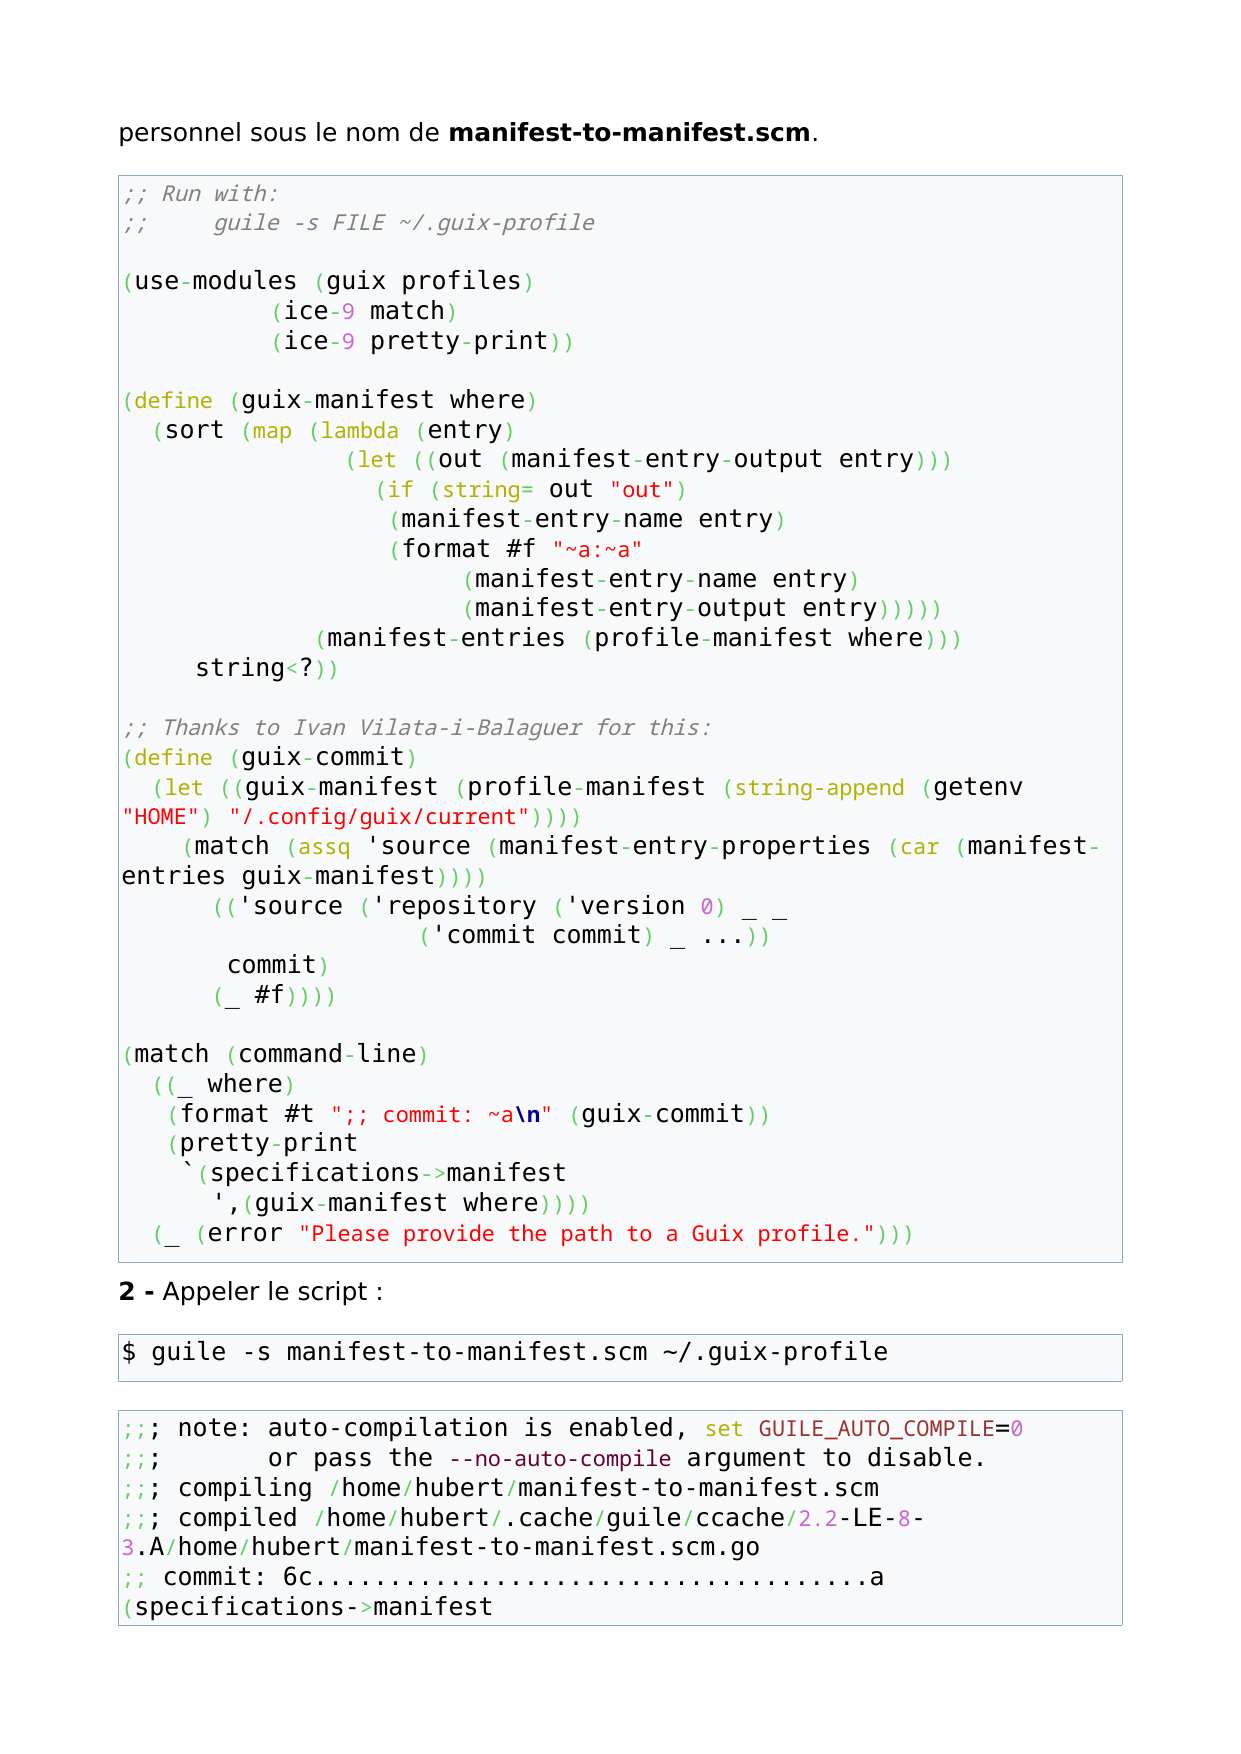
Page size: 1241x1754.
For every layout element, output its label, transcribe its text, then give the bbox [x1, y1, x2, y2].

table_header ;;; note: auto-compilation is enabled, set GUILE_AUTO_COMPILE=0 ;;; or pass the --no-auto-compile argument to disable. ;;; compiling /home/hubert/manifest-to-manifest.scm ;;; compiled /home/hubert/.cache/guile/ccache/2.2-LE-8-3.A/home/hubert/manifest-to-manifest.scm.go ;; commit: 6c.....................................a (specifications->manifest [119, 1411, 1122, 1625]
text personnel sous le nom de manifest-to-manifest.scm. [118, 118, 1122, 147]
text 2 - Appeler le script : [118, 1277, 1122, 1306]
table_header $ guile -s manifest-to-manifest.scm ~/.guix-profile [119, 1335, 1122, 1381]
table_header ;; Run with: ;; guile -s FILE ~/.guix-profile (use-modules (guix profiles) (ice-9 match) (ice-9 pretty-print)) (define (guix-manifest where) (sort (map (lambda (entry) (let ((out (manifest-entry-output entry))) (if (string= out "out") (manifest-entry-name entry) (format #f "~a:~a" (manifest-entry-name entry) (manifest-entry-output entry))))) (manifest-entries (profile-manifest where))) string<?)) ;; Thanks to Ivan Vilata-i-Balaguer for this: (define (guix-commit) (let ((guix-manifest (profile-manifest (string-append (getenv "HOME") "/.config/guix/current")))) (match (assq 'source (manifest-entry-properties (car (manifest-entries guix-manifest)))) (('source ('repository ('version 0) _ _ ('commit commit) _ ...)) commit) (_ #f)))) (match (command-line) ((_ where) (format #t ";; commit: ~a\n" (guix-commit)) (pretty-print `(specifications->manifest ',(guix-manifest where)))) (_ (error "Please provide the path to a Guix profile."))) [119, 176, 1122, 1262]
